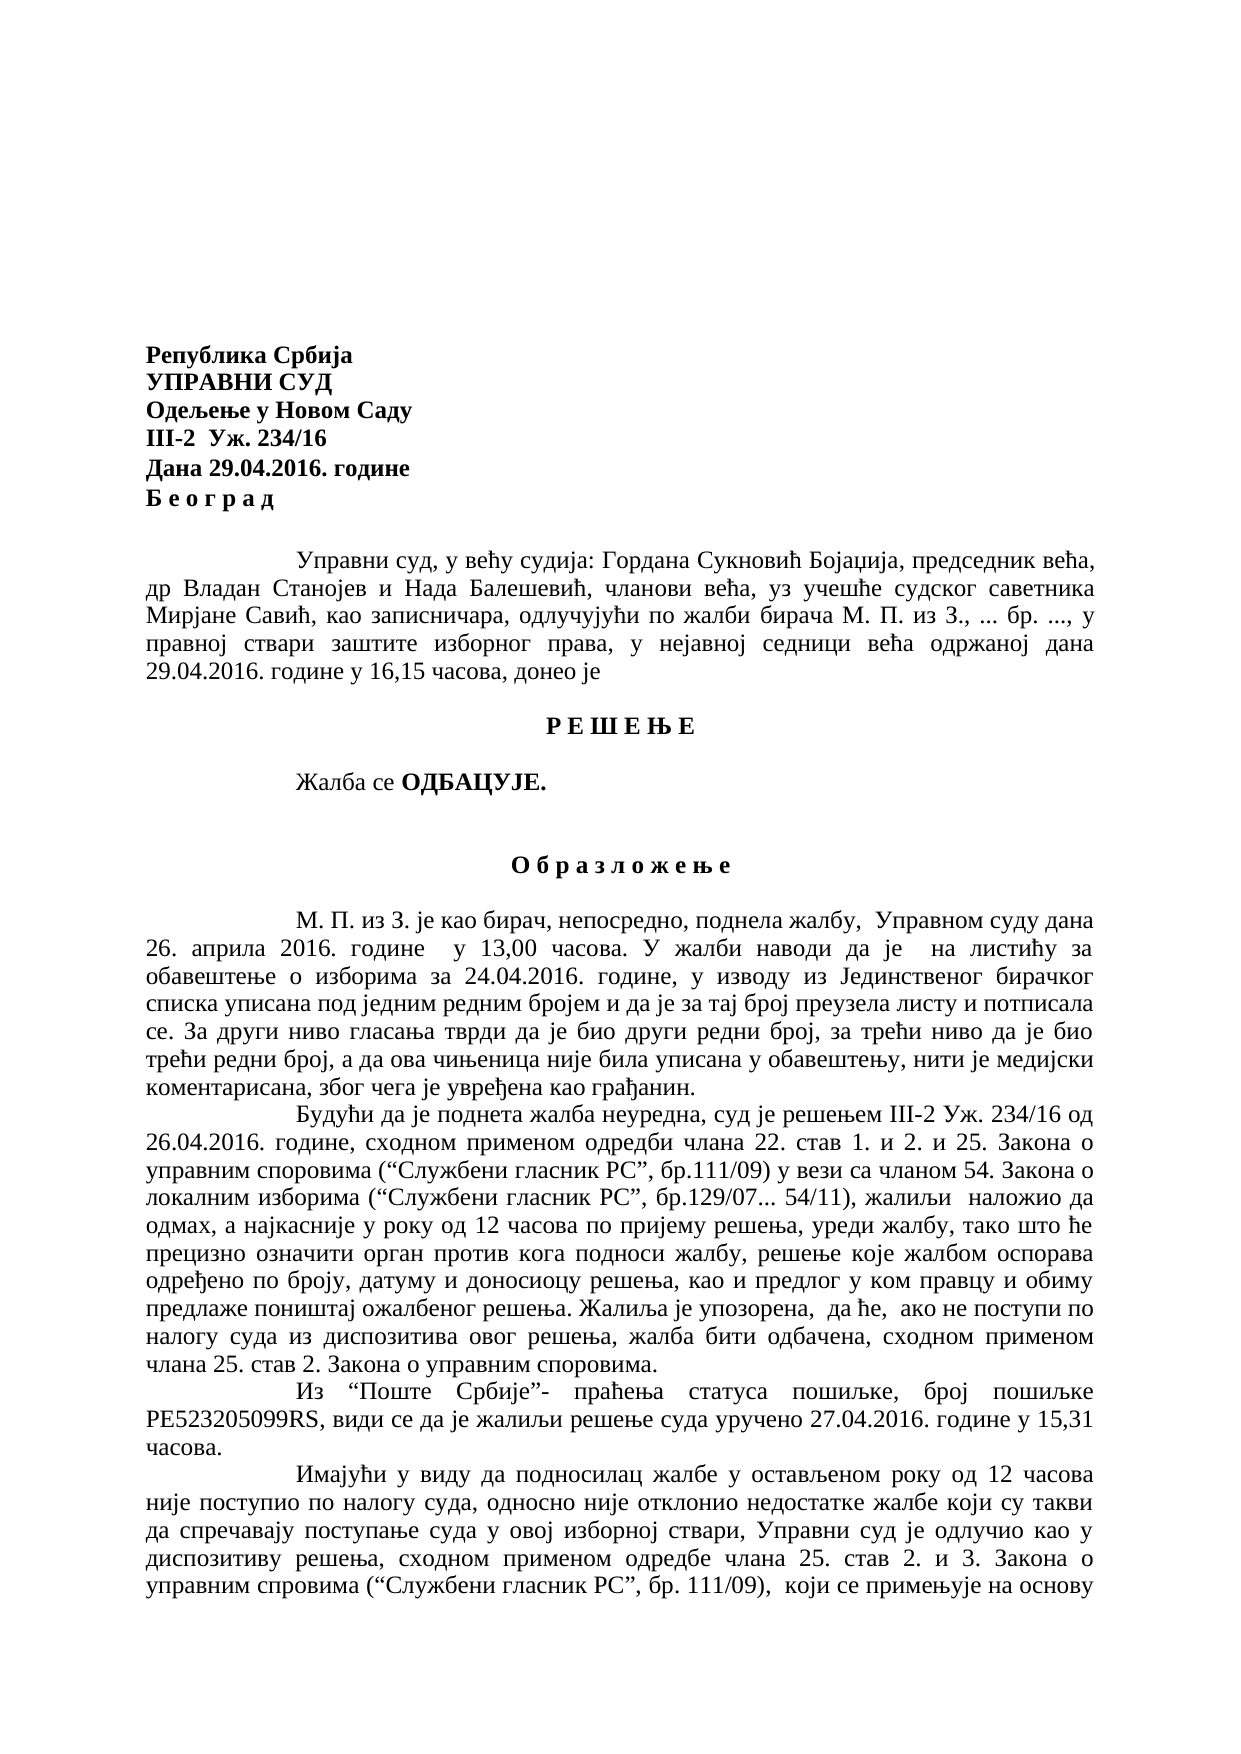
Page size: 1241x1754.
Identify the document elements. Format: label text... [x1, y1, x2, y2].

text III-2 Уж. 234/16 [146, 424, 1095, 452]
text Дана 29.04.2016. године [146, 454, 1095, 481]
text Жалба се ОДБАЦУЈЕ. [146, 768, 1095, 796]
text М. П. из З. је као бирач, непосредно, поднела жалбу, Управном суду дана 26. априла 2016. године у 13,00 часова. У жалби наводи да је на листићу за обавештење о изборима за 24.04.2016. године, у изводу из Јединственог бирачког списка уписана под једним редним бројем и да је за тај број преузела листу и потписала се. За други ниво гласања тврди да је био други редни број, за трећи ниво да је био трећи редни број, а да ова чињеница није била уписана у обавештењу, нити је медијски коментарисана, због чега је увређена као грађанин. [146, 906, 1095, 1100]
text Б е о г р а д [146, 484, 1095, 512]
text УПРАВНИ СУД [146, 368, 1095, 396]
text Република Србија [146, 131, 1095, 368]
text О б р а з л о ж е њ е [146, 851, 1095, 879]
text Управни суд, у већу судија: Гордана Сукновић Бојаџија, председник већа, др Владан Станојев и Нада Балешевић, чланови већа, уз учешће судског саветника Мирјане Савић, као записничарa, одлучујући по жалби бирача М. П. из З., ... бр. ..., у правној ствари заштите изборног права, у нејавној седници већа одржаној дана 29.04.2016. године у 16,15 часова, донео је [146, 546, 1095, 685]
text Одељење у Новом Саду [146, 396, 1095, 424]
text Будући да је поднета жалба неуредна, суд је решењем III-2 Уж. 234/16 од 26.04.2016. године, сходном применом одредби члана 22. став 1. и 2. и 25. Закона о управним споровима (“Службени гласник РС”, бр.111/09) у вези са чланом 54. Закона о локалним изборима (“Службени гласник РС”, бр.129/07... 54/11), жалиљи наложио да одмах, а најкасније у року од 12 часова по пријему решења, уреди жалбу, тако што ће прецизно означити орган против кога подноси жалбу, решење које жалбом оспорава одређено по броју, датуму и доносиоцу решења, као и предлог у ком правцу и обиму предлаже поништај ожалбеног решења. Жалиља је упозорена, да ће, ако не поступи по налогу суда из диспозитива овог решења, жалба бити одбачена, сходном применом члана 25. став 2. Закона о управним споровима. [146, 1100, 1095, 1377]
text Из “Поште Србије”- праћења статуса пошиљке, број пошиљке РЕ523205099RS, види се да је жалиљи решење суда уручено 27.04.2016. године у 15,31 часова. [146, 1377, 1095, 1461]
text Имајући у виду да подносилац жалбе у остављеном року од 12 часова није поступио по налогу суда, односно није отклонио недостатке жалбе који су такви да спречавају поступање суда у овој изборној ствари, Управни суд је одлучио као у диспозитиву решења, сходном применом одредбе члана 25. став 2. и 3. Закона о управним спровима (“Службени гласник РС”, бр. 111/09), који се примењује на основу [146, 1461, 1095, 1599]
text Р Е Ш Е Њ Е [146, 712, 1095, 740]
